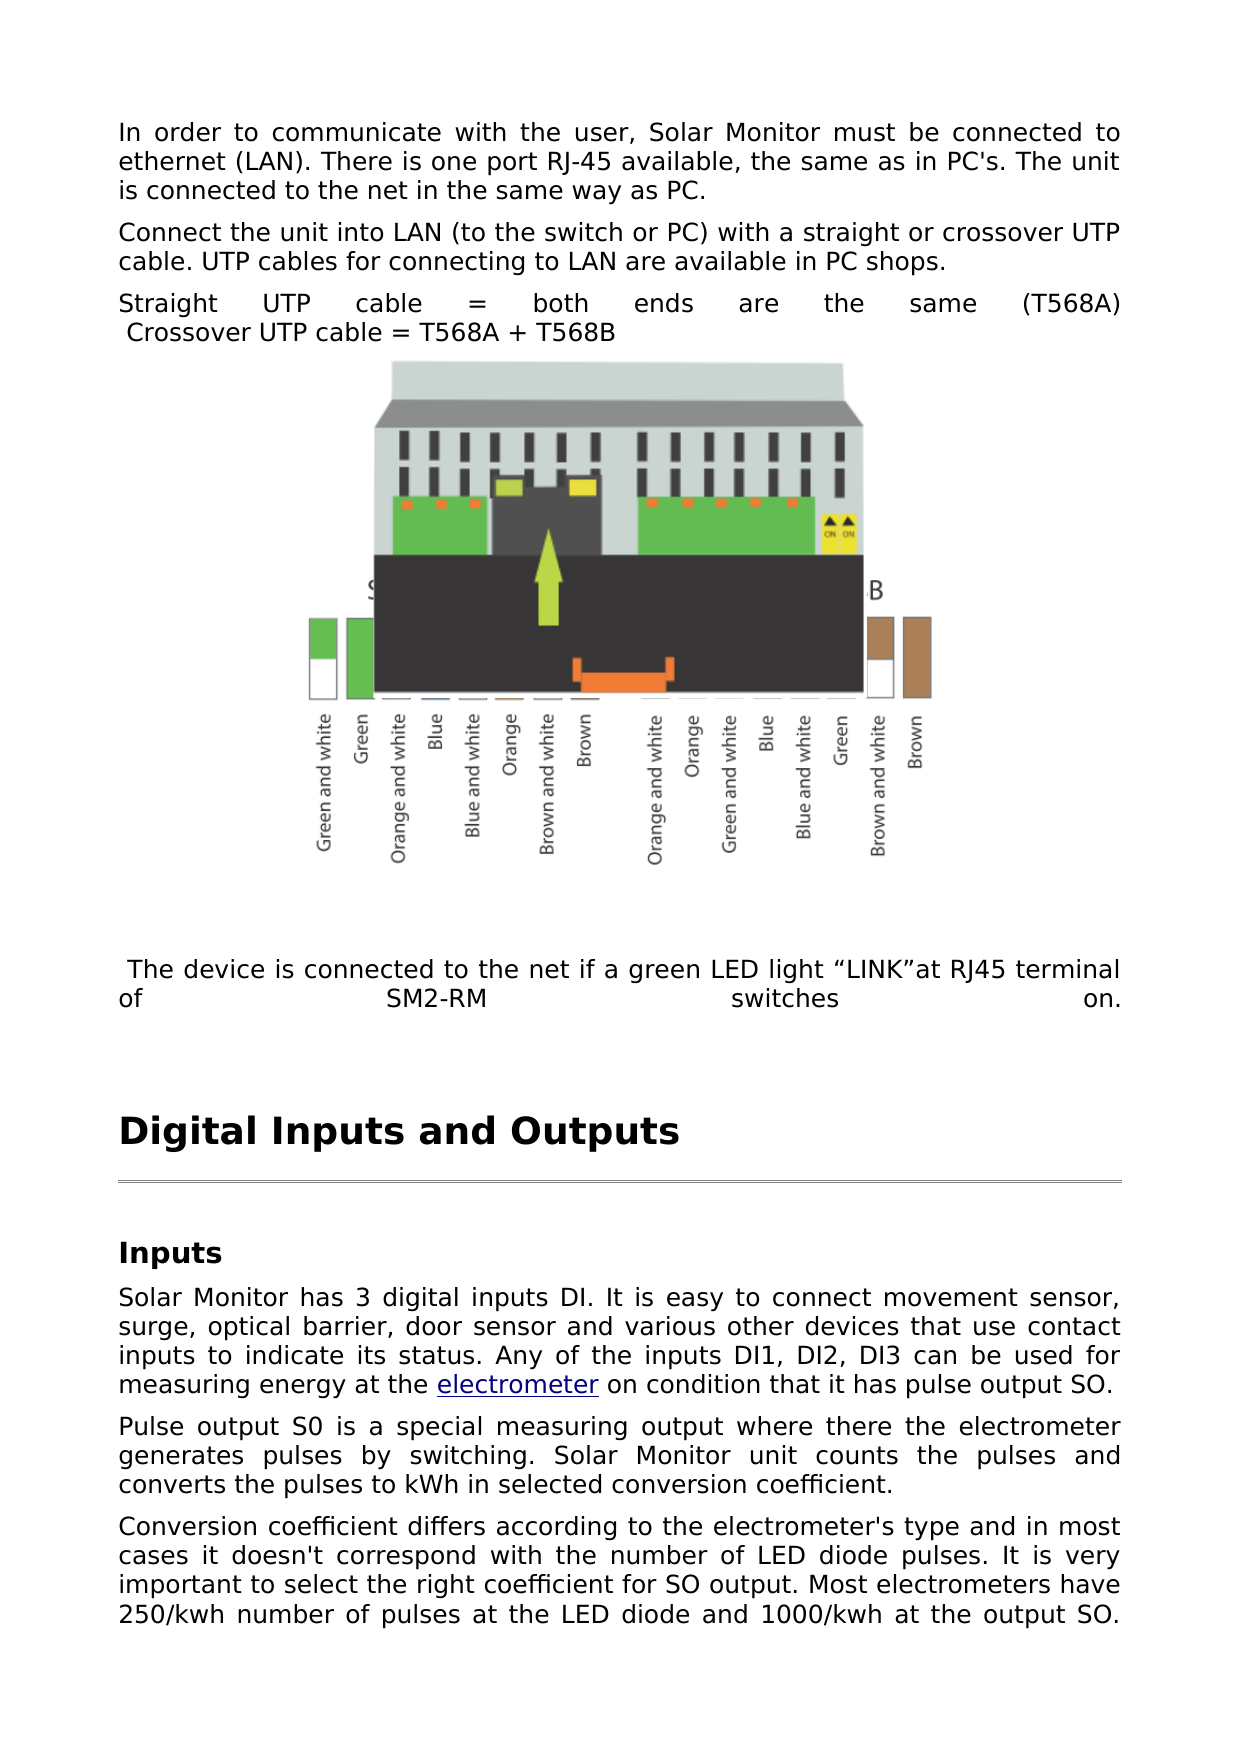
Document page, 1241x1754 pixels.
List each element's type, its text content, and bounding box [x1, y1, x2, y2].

text Connect the unit into LAN (to the switch or PC) with a straight or crossover UTP cable. UTP cables for connecting to LAN are available in PC shops. [118, 218, 1122, 276]
text The device is connected to the net if a green LED light “LINK”at RJ45 terminal of SM2-RM switches on. [118, 360, 1122, 1072]
text In order to communicate with the user, Solar Monitor must be connected to ethernet (LAN). There is one port RJ-45 available, the same as in PC's. The unit is connected to the net in the same way as PC. [118, 118, 1122, 206]
text Straight UTP cable = both ends are the same (T568A) Crossover UTP cable = T568A + T568B [118, 289, 1122, 347]
picture [307, 359, 933, 868]
text Pulse output S0 is a special measuring output where there the electrometer generates pulses by switching. Solar Monitor unit counts the pulses and converts the pulses to kWh in selected conversion coefficient. [118, 1412, 1122, 1500]
subtitle Inputs [118, 1237, 1122, 1271]
text Conversion coefficient differs according to the electrometer's type and in most cases it doesn't correspond with the number of LED diode pulses. It is very important to select the right coefficient for SO output. Most electrometers have 250/kwh number of pulses at the LED diode and 1000/kwh at the output SO. [118, 1512, 1122, 1629]
subtitle Digital Inputs and Outputs [118, 1109, 1122, 1153]
text Solar Monitor has 3 digital inputs DI. It is easy to connect movement sensor, surge, optical barrier, door sensor and various other devices that use contact inputs to indicate its status. Any of the inputs DI1, DI2, DI3 can be used for measuring energy at the electrometer on condition that it has pulse output SO. [118, 1283, 1122, 1400]
